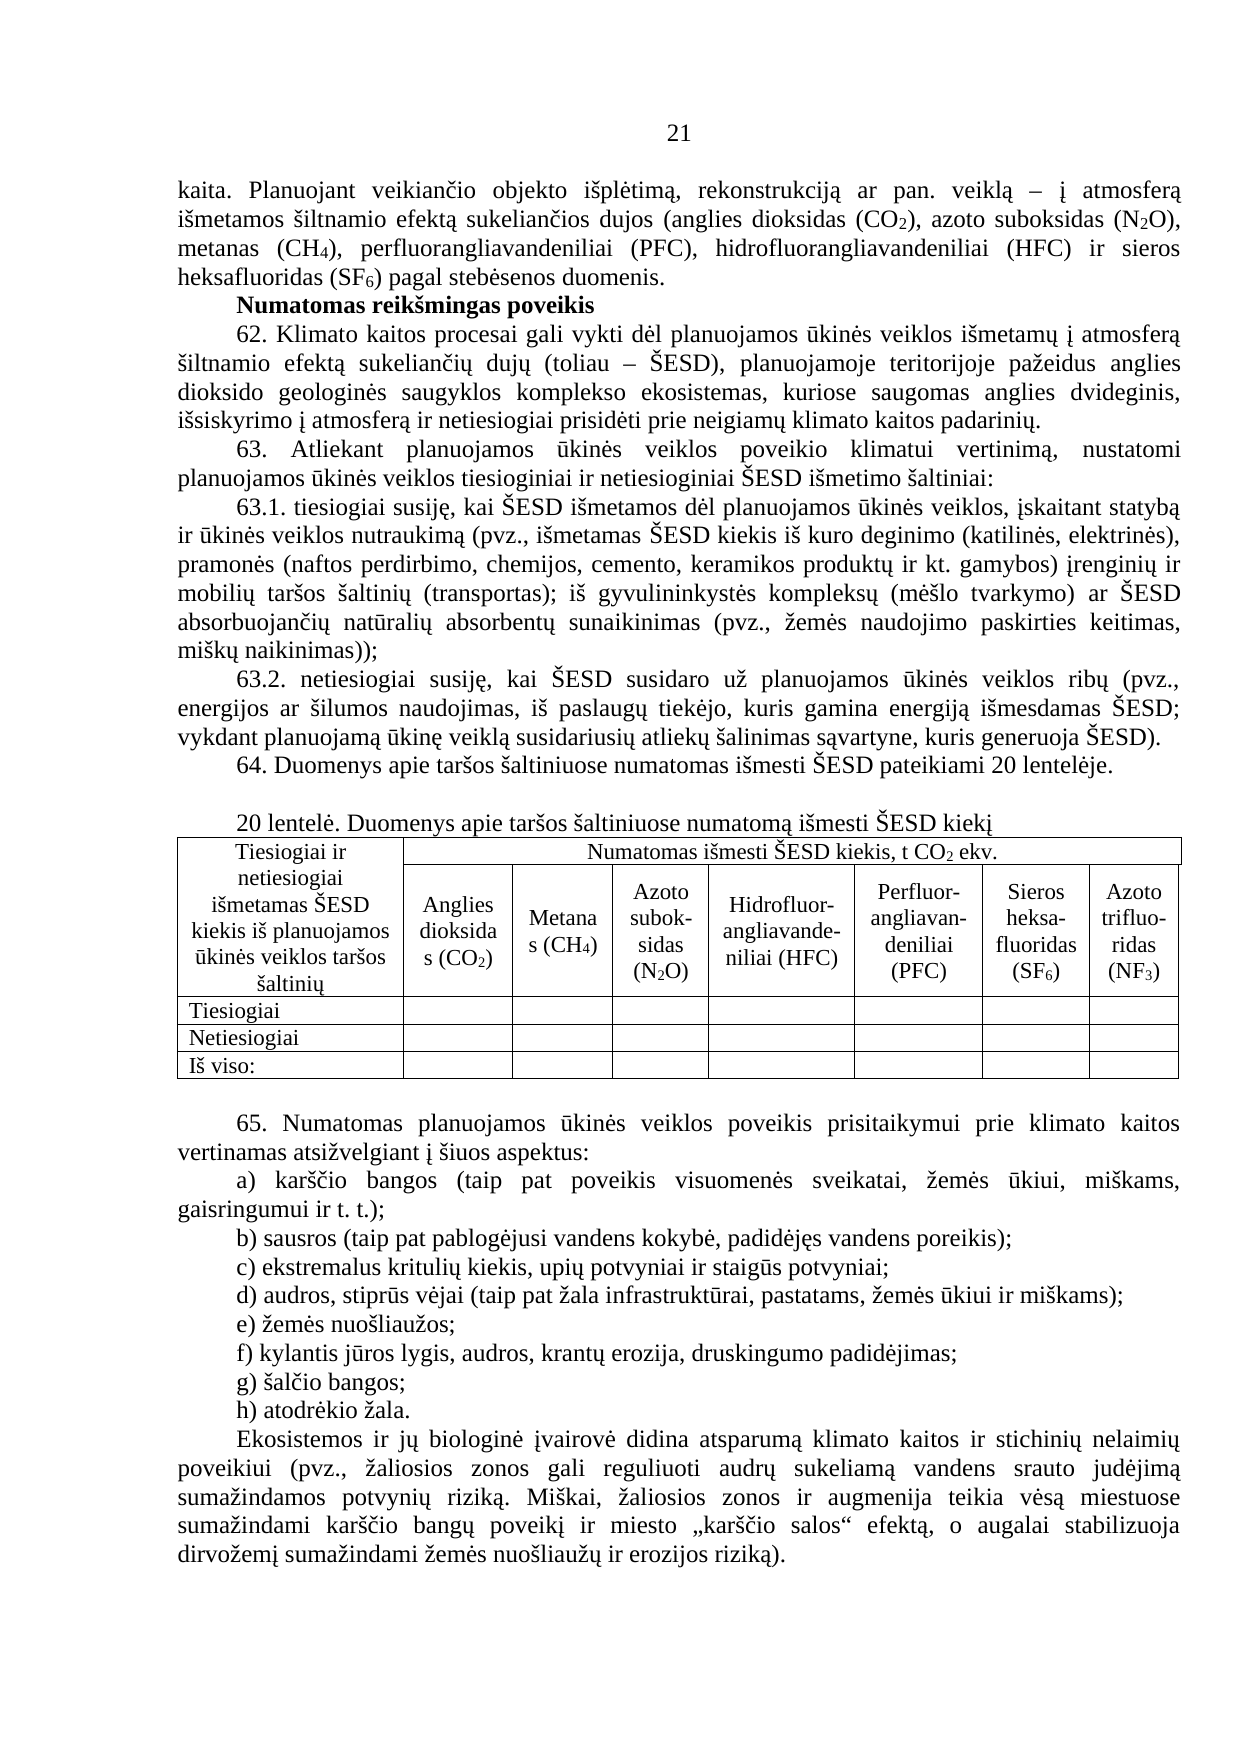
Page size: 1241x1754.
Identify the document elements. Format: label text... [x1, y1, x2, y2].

text 63.2. netiesiogiai susiję, kai ŠESD susidaro už planuojamos ūkinės veiklos ribų (pvz., energijos ar šilumos naudojimas, iš paslaugų tiekėjo, kuris gamina energiją išmesdamas ŠESD; vykdant planuojamą ūkinę veiklą susidariusių atliekų šalinimas sąvartyne, kuris generuoja ŠESD). [177, 664, 1181, 751]
table_cell [709, 1052, 854, 1078]
table_cell [513, 997, 612, 1023]
table_cell Hidrofluor-angliavande- niliai (HFC) [709, 865, 854, 996]
table_cell [983, 997, 1089, 1023]
text Numatomas reikšmingas poveikis [177, 291, 1181, 319]
table_cell [613, 1025, 708, 1051]
text h) atodrėkio žala. [177, 1396, 1181, 1424]
text kaita. Planuojant veikiančio objekto išplėtimą, rekonstrukciją ar pan. veiklą – į atmosferą išmetamos šiltnamio efektą sukeliančios dujos (anglies dioksidas (CO2), azoto suboksidas (N2O), metanas (CH4), perfluorangliavandeniliai (PFC), hidrofluorangliavandeniliai (HFC) ir sieros heksafluoridas (SF6) pagal stebėsenos duomenis. [177, 176, 1181, 291]
table_cell [404, 1025, 512, 1051]
text a) karščio bangos (taip pat poveikis visuomenės sveikatai, žemės ūkiui, miškams, gaisringumui ir t. t.); [177, 1166, 1181, 1223]
table_cell Iš viso: [178, 1052, 403, 1078]
text 63. Atliekant planuojamos ūkinės veiklos poveikio klimatui vertinimą, nustatomi planuojamos ūkinės veiklos tiesioginiai ir netiesioginiai ŠESD išmetimo šaltiniai: [177, 434, 1181, 492]
table_header Tiesiogiai ir netiesiogiai išmetamas ŠESD kiekis iš planuojamos ūkinės veiklos taršos šaltinių [178, 838, 403, 996]
table_cell Anglies dioksidas (CO2) [404, 865, 512, 996]
table_cell [404, 1052, 512, 1078]
table_cell Tiesiogiai [178, 997, 403, 1023]
text 63.1. tiesiogiai susiję, kai ŠESD išmetamos dėl planuojamos ūkinės veiklos, įskaitant statybą ir ūkinės veiklos nutraukimą (pvz., išmetamas ŠESD kiekis iš kuro deginimo (katilinės, elektrinės), pramonės (naftos perdirbimo, chemijos, cemento, keramikos produktų ir kt. gamybos) įrenginių ir mobilių taršos šaltinių (transportas); iš gyvulininkystės kompleksų (mėšlo tvarkymo) ar ŠESD absorbuojančių natūralių absorbentų sunaikinimas (pvz., žemės naudojimo paskirties keitimas, miškų naikinimas)); [177, 492, 1181, 664]
table_cell [513, 1052, 612, 1078]
table_cell Sieros heksa-fluoridas (SF6) [983, 865, 1089, 996]
text Ekosistemos ir jų biologinė įvairovė didina atsparumą klimato kaitos ir stichinių nelaimių poveikiui (pvz., žaliosios zonos gali reguliuoti audrų sukeliamą vandens srauto judėjimą sumažindamos potvynių riziką. Miškai, žaliosios zonos ir augmenija teikia vėsą miestuose sumažindami karščio bangų poveikį ir miesto „karščio salos“ efektą, o augalai stabilizuoja dirvožemį sumažindami žemės nuošliaužų ir erozijos riziką). [177, 1424, 1181, 1568]
text d) audros, stiprūs vėjai (taip pat žala infrastruktūrai, pastatams, žemės ūkiui ir miškams); [177, 1281, 1181, 1309]
table_cell Netiesiogiai [178, 1025, 403, 1051]
table_cell [1090, 997, 1178, 1023]
text 64. Duomenys apie taršos šaltiniuose numatomas išmesti ŠESD pateikiami 20 lentelėje. [177, 751, 1181, 779]
table_cell [855, 1052, 982, 1078]
table_cell Perfluor-angliavan-deniliai (PFC) [855, 865, 982, 996]
text 20 lentelė. Duomenys apie taršos šaltiniuose numatomą išmesti ŠESD kiekį [177, 808, 1181, 837]
text g) šalčio bangos; [177, 1367, 1181, 1396]
table_cell [983, 1052, 1089, 1078]
table_cell [855, 997, 982, 1023]
table_header Numatomas išmesti ŠESD kiekis, t CO2 ekv. [404, 838, 1181, 864]
table_cell [983, 1025, 1089, 1051]
table_cell [404, 997, 512, 1023]
text b) sausros (taip pat pablogėjusi vandens kokybė, padidėjęs vandens poreikis); [177, 1223, 1181, 1252]
table_cell Azoto trifluo-ridas (NF3) [1090, 865, 1178, 996]
table_cell [513, 1025, 612, 1051]
table_cell [613, 1052, 708, 1078]
table_cell [709, 1025, 854, 1051]
table_cell [1090, 1052, 1178, 1078]
text 65. Numatomas planuojamos ūkinės veiklos poveikis prisitaikymui prie klimato kaitos vertinamas atsižvelgiant į šiuos aspektus: [177, 1108, 1181, 1166]
text 62. Klimato kaitos procesai gali vykti dėl planuojamos ūkinės veiklos išmetamų į atmosferą šiltnamio efektą sukeliančių dujų (toliau – ŠESD), planuojamoje teritorijoje pažeidus anglies dioksido geologinės saugyklos komplekso ekosistemas, kuriose saugomas anglies dvideginis, išsiskyrimo į atmosferą ir netiesiogiai prisidėti prie neigiamų klimato kaitos padarinių. [177, 319, 1181, 434]
text f) kylantis jūros lygis, audros, krantų erozija, druskingumo padidėjimas; [177, 1338, 1181, 1367]
table_cell Azoto subok-sidas (N2O) [613, 865, 708, 996]
table_cell [855, 1025, 982, 1051]
table_cell [613, 997, 708, 1023]
table_cell Metanas (CH4) [513, 865, 612, 996]
text e) žemės nuošliaužos; [177, 1309, 1181, 1338]
table_cell [709, 997, 854, 1023]
text c) ekstremalus kritulių kiekis, upių potvyniai ir staigūs potvyniai; [177, 1252, 1181, 1281]
table_cell [1090, 1025, 1178, 1051]
